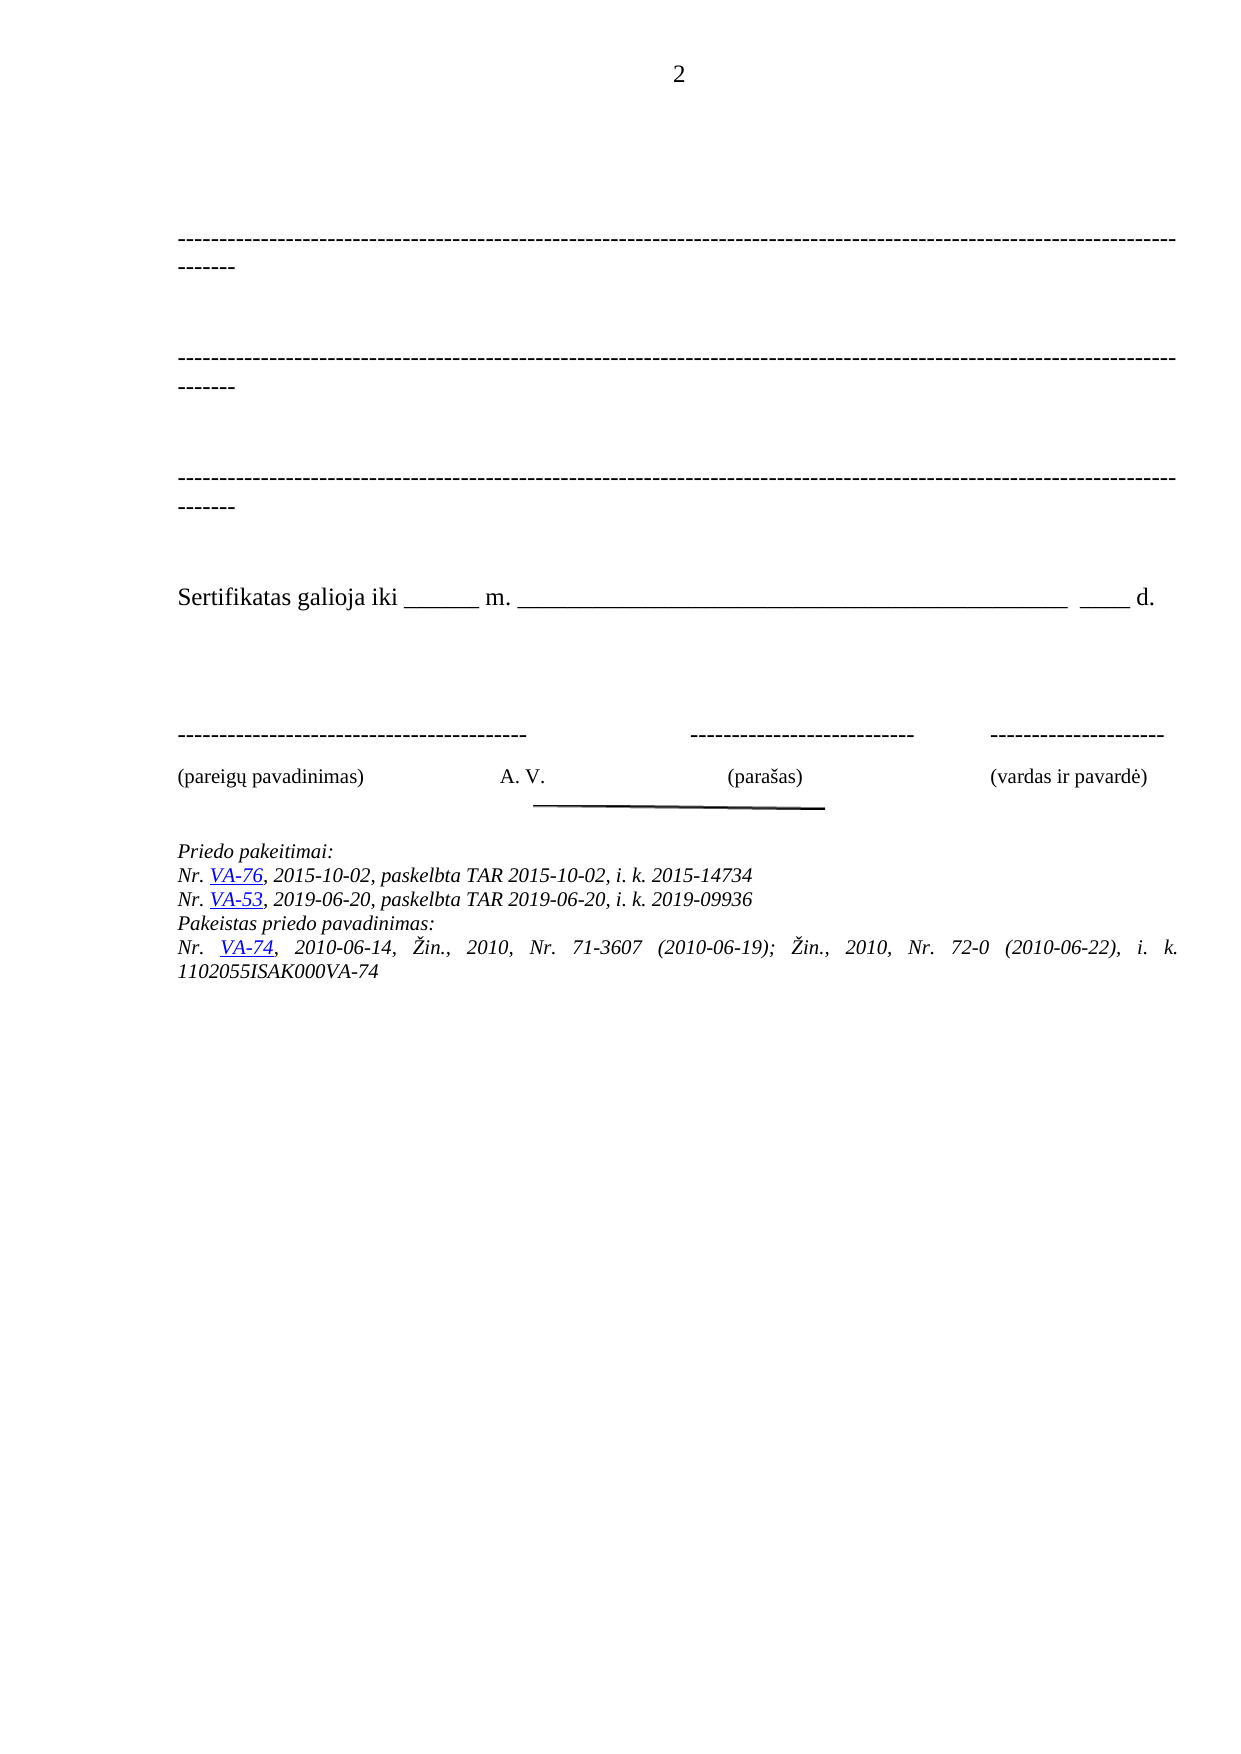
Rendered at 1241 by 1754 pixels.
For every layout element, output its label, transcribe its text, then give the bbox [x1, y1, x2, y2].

text Pakeistas priedo pavadinimas: [177, 911, 1181, 935]
text Sertifikatas galioja iki ______ m. ____________________________________________ ____ d. [177, 582, 1181, 611]
text (pareigų pavadinimas) A. V. (parašas) (vardas ir pavardė) [177, 764, 1181, 788]
text ------------------------------------------ --------------------------- --------------------- [177, 719, 1181, 747]
text Priedo pakeitimai: [177, 839, 1181, 863]
text ------------------------------------------------------------------------------------------------------------------------------- [177, 223, 1181, 280]
text Nr. VA-74, 2010-06-14, Žin., 2010, Nr. 71-3607 (2010-06-19); Žin., 2010, Nr. 72-0 (2010-06-22), i. k. 1102055ISAK000VA-74 [177, 935, 1181, 983]
text Nr. VA-76, 2015-10-02, paskelbta TAR 2015-10-02, i. k. 2015-14734 [177, 863, 1181, 887]
text ------------------------------------------------------------------------------------------------------------------------------- [177, 342, 1181, 400]
text Nr. VA-53, 2019-06-20, paskelbta TAR 2019-06-20, i. k. 2019-09936 [177, 887, 1181, 911]
text ------------------------------------------------------------------------------------------------------------------------------- [177, 462, 1181, 520]
